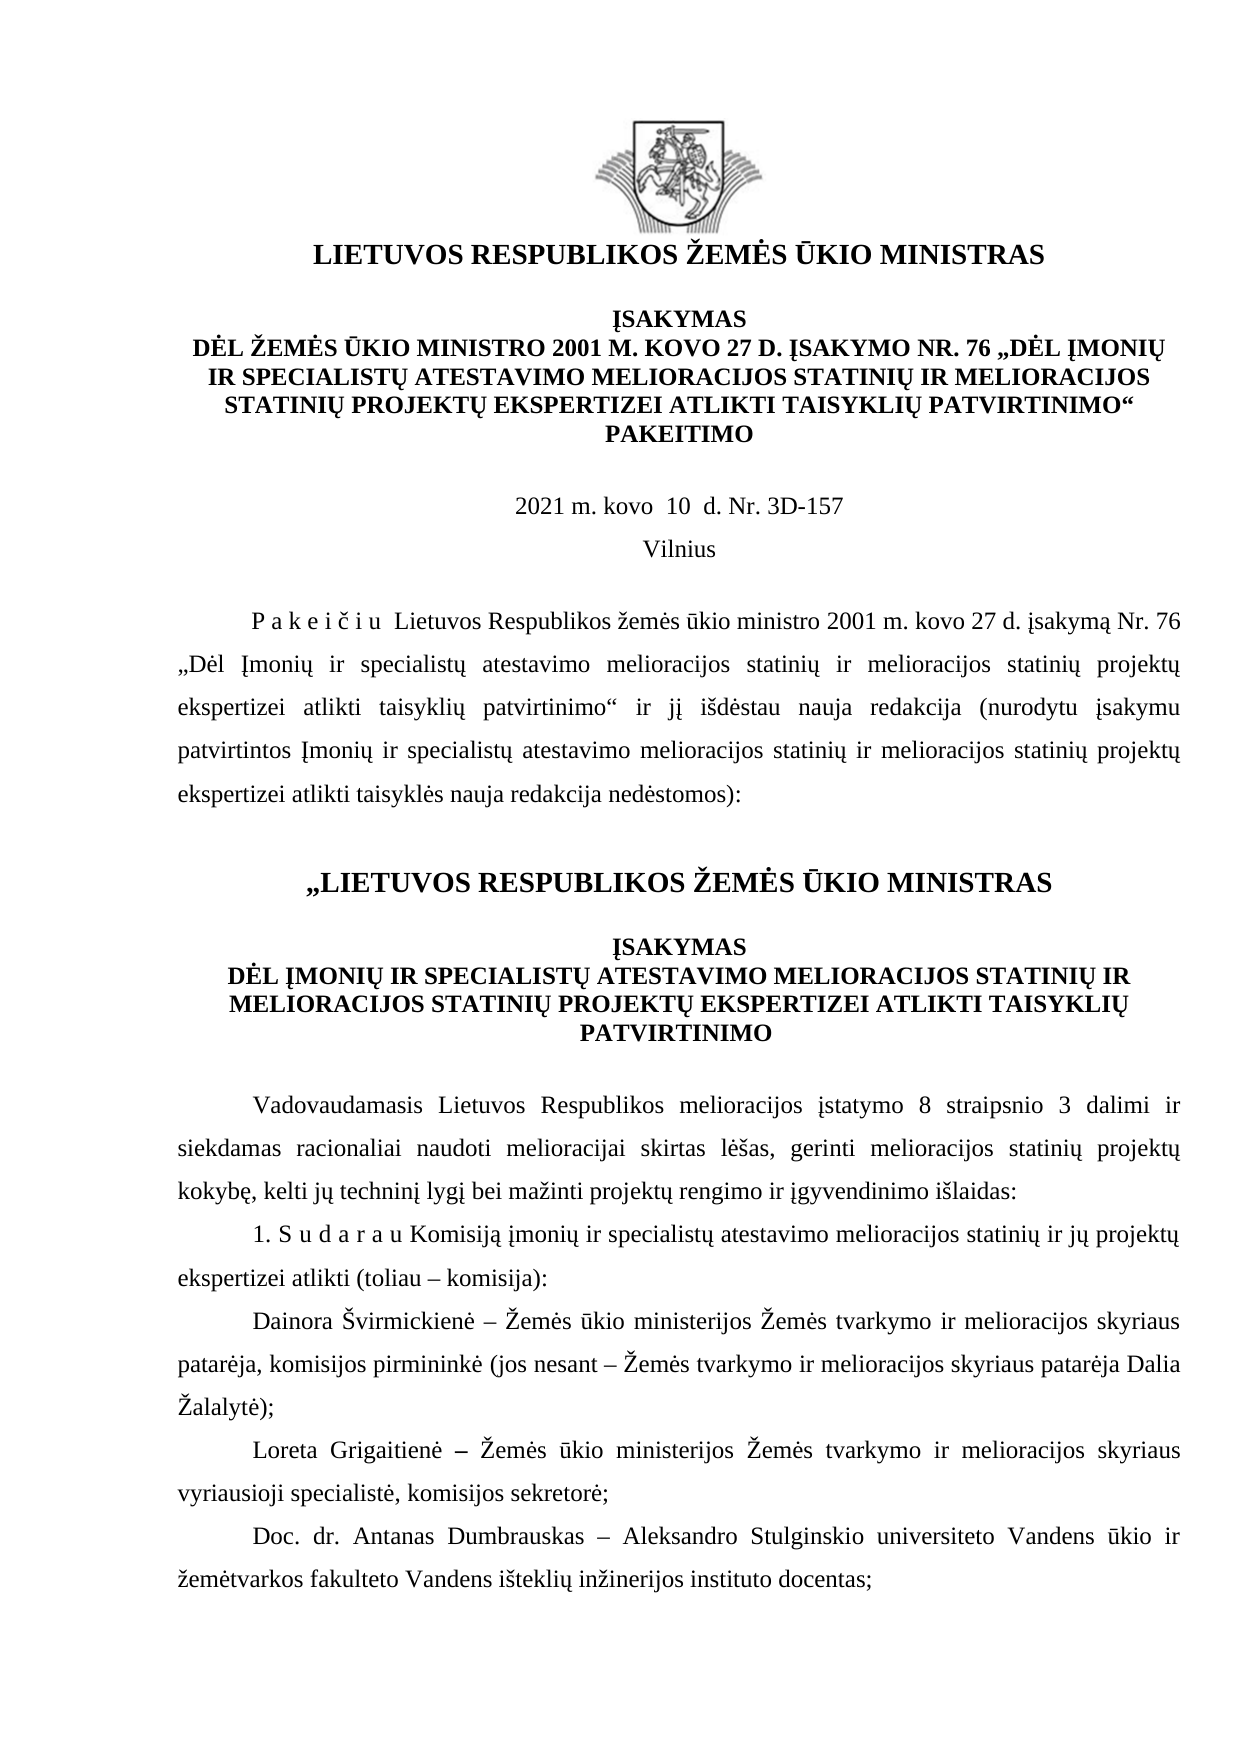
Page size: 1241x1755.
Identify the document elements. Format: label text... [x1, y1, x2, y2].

text DĖL ĮMONIŲ IR SPECIALISTŲ ATESTAVIMO MELIORACIJOS STATINIŲ IR MELIORACIJOS STATINIŲ PROJEKTŲ EKSPERTIZEI ATLIKTI TAISYKLIŲ PATVIRTINIMO [177, 961, 1181, 1047]
text Vadovaudamasis Lietuvos Respublikos melioracijos įstatymo 8 straipsnio 3 dalimi ir siekdamas racionaliai naudoti melioracijai skirtas lėšas, gerinti melioracijos statinių projektų kokybę, kelti jų techninį lygį bei mažinti projektų rengimo ir įgyvendinimo išlaidas: [177, 1090, 1181, 1205]
text ĮSAKYMAS [177, 932, 1181, 961]
text Doc. dr. Antanas Dumbrauskas – Aleksandro Stulginskio universiteto Vandens ūkio ir žemėtvarkos fakulteto Vandens išteklių inžinerijos instituto docentas; [177, 1521, 1181, 1593]
text Vilnius [177, 534, 1181, 563]
text „LIETUVOS RESPUBLIKOS ŽEMĖS ŪKIO MINISTRAS [177, 865, 1181, 898]
text ĮSAKYMAS [177, 304, 1181, 333]
text 2021 m. kovo 10 d. Nr. 3D-157 [177, 491, 1181, 520]
text P a k e i č i u Lietuvos Respublikos žemės ūkio ministro 2001 m. kovo 27 d. įsakymą Nr. 76 „Dėl Įmonių ir specialistų atestavimo melioracijos statinių ir melioracijos statinių projektų ekspertizei atlikti taisyklių patvirtinimo“ ir jį išdėstau nauja redakcija (nurodytu įsakymu patvirtintos Įmonių ir specialistų atestavimo melioracijos statinių ir melioracijos statinių projektų ekspertizei atlikti taisyklės nauja redakcija nedėstomos): [177, 606, 1181, 807]
text 1. S u d a r a u Komisiją įmonių ir specialistų atestavimo melioracijos statinių ir jų projektų ekspertizei atlikti (toliau – komisija): [177, 1219, 1181, 1291]
text Dainora Švirmickienė – Žemės ūkio ministerijos Žemės tvarkymo ir melioracijos skyriaus patarėja, komisijos pirmininkė (jos nesant – Žemės tvarkymo ir melioracijos skyriaus patarėja Dalia Žalalytė); [177, 1306, 1181, 1421]
text DĖL ŽEMĖS ŪKIO MINISTRO 2001 M. KOVO 27 D. ĮSAKYMO NR. 76 „DĖL ĮMONIŲ IR SPECIALISTŲ ATESTAVIMO MELIORACIJOS STATINIŲ IR MELIORACIJOS STATINIŲ PROJEKTŲ EKSPERTIZEI ATLIKTI TAISYKLIŲ PATVIRTINIMO“ PAKEITIMO [177, 333, 1181, 448]
text LIETUVOS RESPUBLIKOS ŽEMĖS ŪKIO MINISTRAS [177, 237, 1181, 271]
text Loreta Grigaitienė – Žemės ūkio ministerijos Žemės tvarkymo ir melioracijos skyriaus vyriausioji specialistė, komisijos sekretorė; [177, 1435, 1181, 1507]
